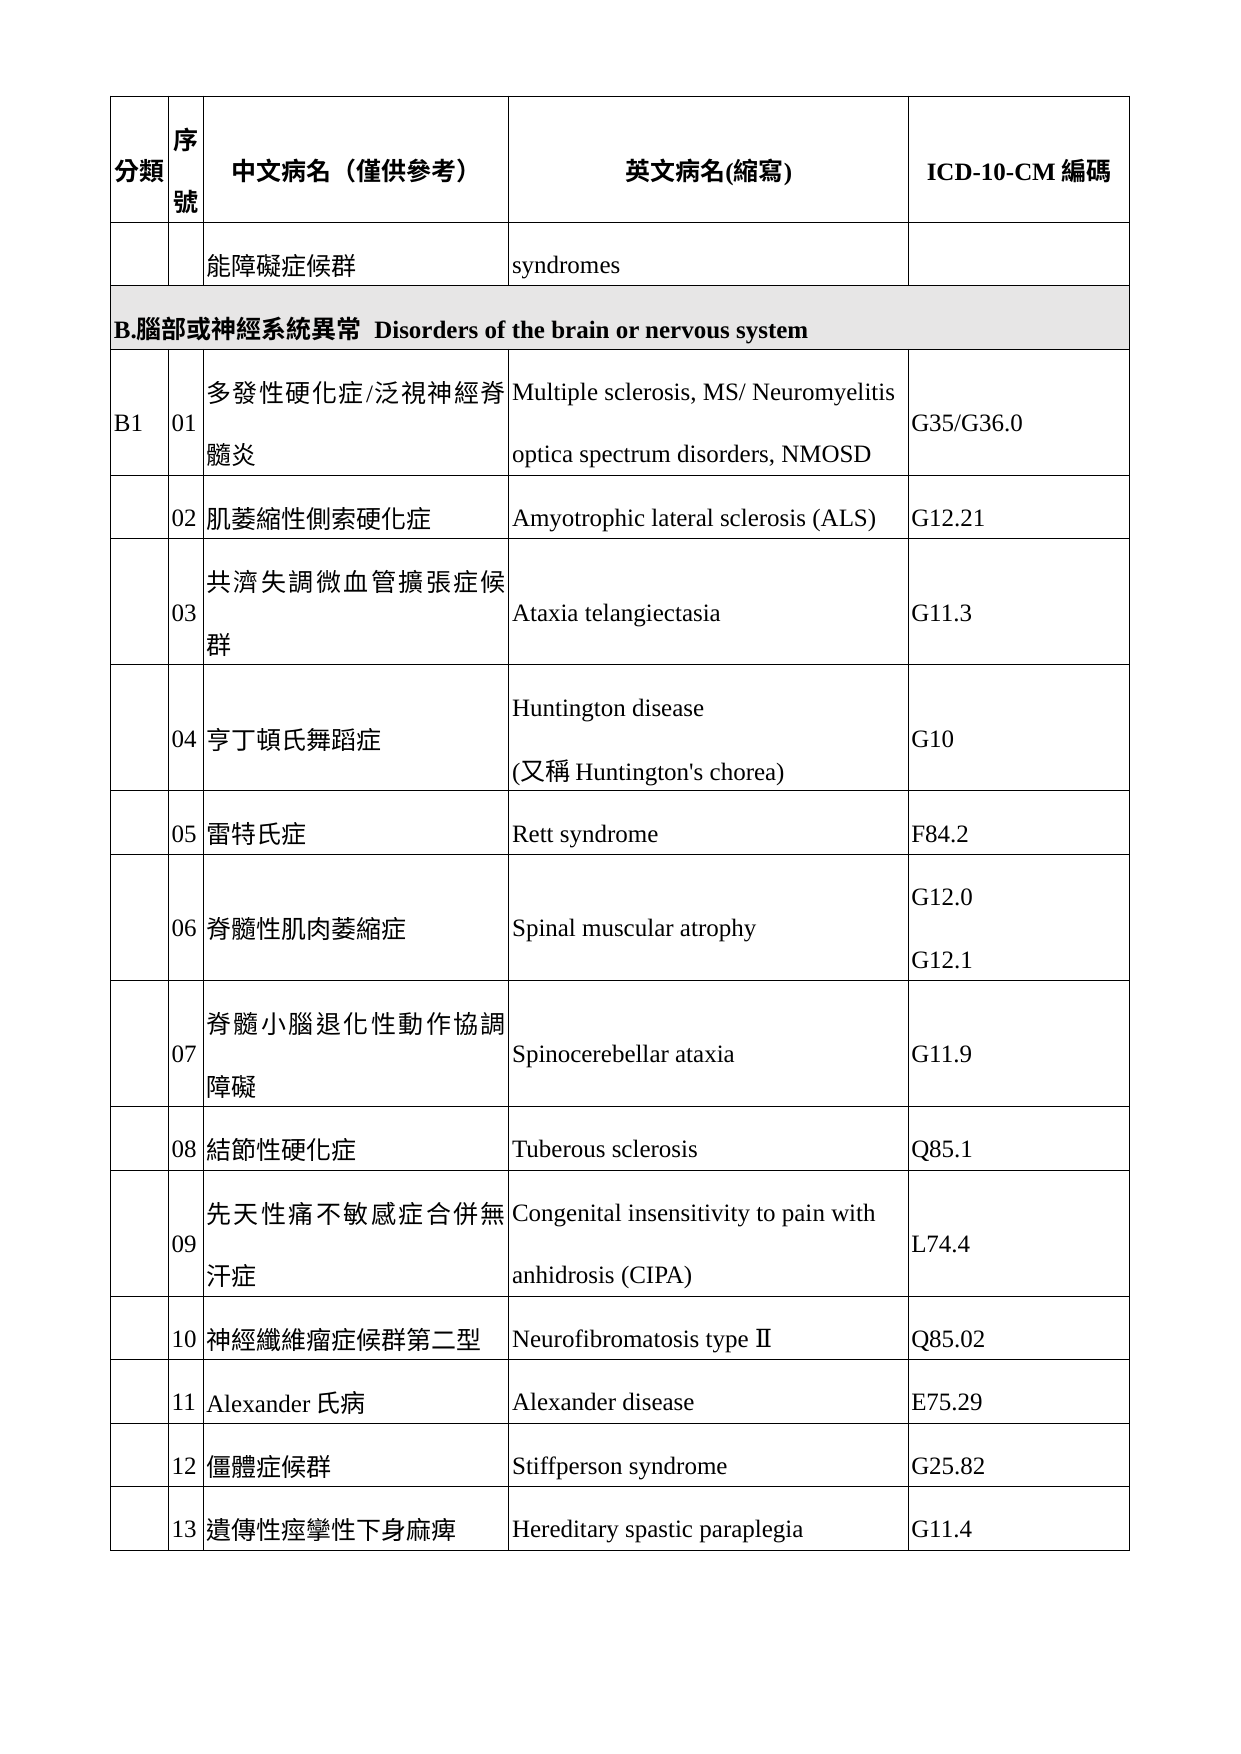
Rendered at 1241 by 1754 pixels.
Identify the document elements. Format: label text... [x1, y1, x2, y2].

table_header 分類 [111, 97, 168, 222]
table_cell 11 [169, 1360, 203, 1423]
table_cell 脊髓小腦退化性動作協調障礙 [204, 981, 508, 1106]
table_cell Ataxia telangiectasia [509, 539, 908, 664]
table_header 中文病名（僅供參考） [204, 97, 508, 222]
table_cell G11.4 [909, 1487, 1129, 1550]
table_cell 05 [169, 791, 203, 854]
table_cell syndromes [509, 223, 908, 285]
table_cell 09 [169, 1171, 203, 1296]
table_cell G11.9 [909, 981, 1129, 1106]
table_cell E75.29 [909, 1360, 1129, 1423]
table_header 序號 [169, 97, 203, 222]
table_cell [111, 855, 168, 980]
table_cell 03 [169, 539, 203, 664]
table_cell Amyotrophic lateral sclerosis (ALS) [509, 476, 908, 538]
table_cell Q85.02 [909, 1297, 1129, 1359]
table_cell G25.82 [909, 1424, 1129, 1486]
table_cell Congenital insensitivity to pain with anhidrosis (CIPA) [509, 1171, 908, 1296]
table_cell Spinocerebellar ataxia [509, 981, 908, 1106]
table_cell 能障礙症候群 [204, 223, 508, 285]
table_cell 脊髓性肌肉萎縮症 [204, 855, 508, 980]
table_cell 神經纖維瘤症候群第二型 [204, 1297, 508, 1359]
table_cell 多發性硬化症/泛視神經脊髓炎 [204, 350, 508, 475]
table_cell G35/G36.0 [909, 350, 1129, 475]
table_cell Neurofibromatosis type Ⅱ [509, 1297, 908, 1359]
table_cell G12.0 G12.1 [909, 855, 1129, 980]
table_header 英文病名(縮寫) [509, 97, 908, 222]
table_cell 肌萎縮性側索硬化症 [204, 476, 508, 538]
table_cell Spinal muscular atrophy [509, 855, 908, 980]
table_cell [111, 1360, 168, 1423]
table_cell [169, 223, 203, 285]
table_cell Multiple sclerosis, MS/ Neuromyelitis optica spectrum disorders, NMOSD [509, 350, 908, 475]
table_cell Huntington disease (又稱Huntington's chorea) [509, 665, 908, 790]
table_cell 08 [169, 1107, 203, 1169]
table_cell L74.4 [909, 1171, 1129, 1296]
table_cell Stiffperson syndrome [509, 1424, 908, 1486]
table_cell 07 [169, 981, 203, 1106]
table_cell [111, 981, 168, 1106]
table_cell 06 [169, 855, 203, 980]
table_cell Alexander disease [509, 1360, 908, 1423]
table_cell 遺傳性痙攣性下身麻痺 [204, 1487, 508, 1550]
table_cell B1 [111, 350, 168, 475]
table_cell 先天性痛不敏感症合併無汗症 [204, 1171, 508, 1296]
table_header ICD-10-CM編碼 [909, 97, 1129, 222]
table_cell [111, 1487, 168, 1550]
table_cell Tuberous sclerosis [509, 1107, 908, 1169]
table_cell G10 [909, 665, 1129, 790]
table_cell [111, 1297, 168, 1359]
table_cell 01 [169, 350, 203, 475]
table_cell 雷特氏症 [204, 791, 508, 854]
table_cell B.腦部或神經系統異常 Disorders of the brain or nervous system [111, 286, 1129, 349]
table_cell [111, 791, 168, 854]
table_cell Q85.1 [909, 1107, 1129, 1169]
table_cell [111, 1171, 168, 1296]
table_cell F84.2 [909, 791, 1129, 854]
table_cell 結節性硬化症 [204, 1107, 508, 1169]
table_cell Rett syndrome [509, 791, 908, 854]
table_cell [111, 1424, 168, 1486]
table_cell 共濟失調微血管擴張症候群 [204, 539, 508, 664]
table_cell [111, 476, 168, 538]
table_cell [111, 665, 168, 790]
table_cell [111, 1107, 168, 1169]
table_cell 亨丁頓氏舞蹈症 [204, 665, 508, 790]
table_cell [111, 223, 168, 285]
table_cell 僵體症候群 [204, 1424, 508, 1486]
table_cell [111, 539, 168, 664]
table_cell 13 [169, 1487, 203, 1550]
table_cell 12 [169, 1424, 203, 1486]
table_cell G12.21 [909, 476, 1129, 538]
table_cell Hereditary spastic paraplegia [509, 1487, 908, 1550]
table_cell [909, 223, 1129, 285]
table_cell Alexander氏病 [204, 1360, 508, 1423]
table_cell G11.3 [909, 539, 1129, 664]
table_cell 02 [169, 476, 203, 538]
table_cell 04 [169, 665, 203, 790]
table_cell 10 [169, 1297, 203, 1359]
